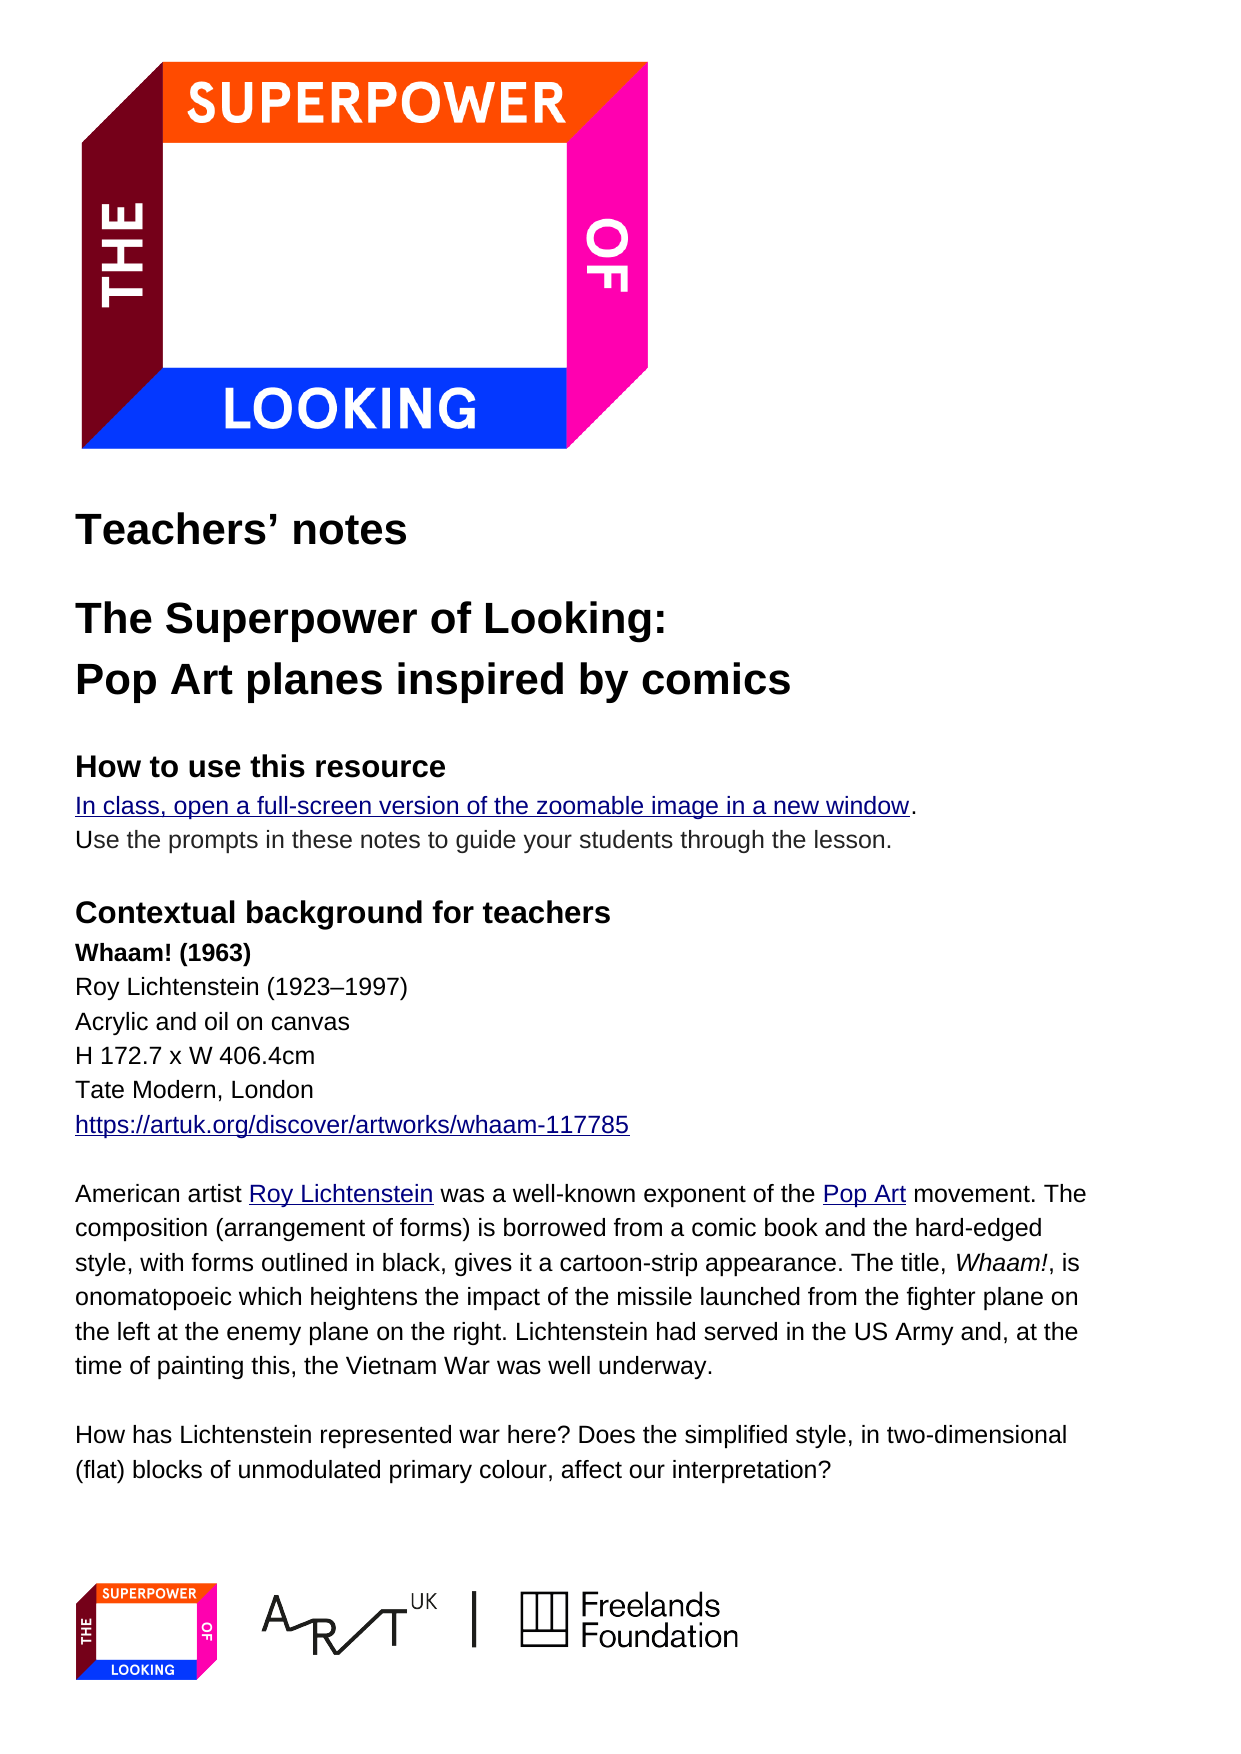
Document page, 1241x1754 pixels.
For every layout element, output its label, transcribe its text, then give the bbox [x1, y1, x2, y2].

text How to use this resource [75, 748, 1090, 784]
text In class, open a full-screen version of the zoomable image in a new window. [75, 791, 1090, 820]
text Acrylic and oil on canvas [75, 1007, 1090, 1035]
text H 172.7 x W 406.4cm [75, 1041, 1090, 1070]
text Teachers’ notes [75, 503, 1090, 587]
text Use the prompts in these notes to guide your students through the lesson. [75, 826, 1090, 854]
text Tate Modern, London [75, 1076, 1090, 1104]
text Roy Lichtenstein (1923–1997) [75, 972, 1090, 1001]
text American artist Roy Lichtenstein was a well-known exponent of the Pop Art movement. The composition (arrangement of forms) is borrowed from a comic book and the hard-edged style, with forms outlined in black, gives it a cartoon-strip appearance. The title, Whaam!, is onomatopoeic which heightens the impact of the missile launched from the fighter plane on the left at the enemy plane on the right. Lichtenstein had served in the US Army and, at the time of painting this, the Vietnam War was well underway. How has Lichtenstein represented war here? Does the simplified style, in two-dimensional (flat) blocks of unmodulated primary colour, affect our interpretation? [75, 1179, 1090, 1483]
text https://artuk.org/discover/artworks/whaam-117785 [75, 1110, 1090, 1139]
text Contextual background for teachers [75, 894, 1090, 930]
text Whaam! (1963) [75, 938, 1090, 966]
text The Superpower of Looking: Pop Art planes inspired by comics [75, 593, 1090, 703]
